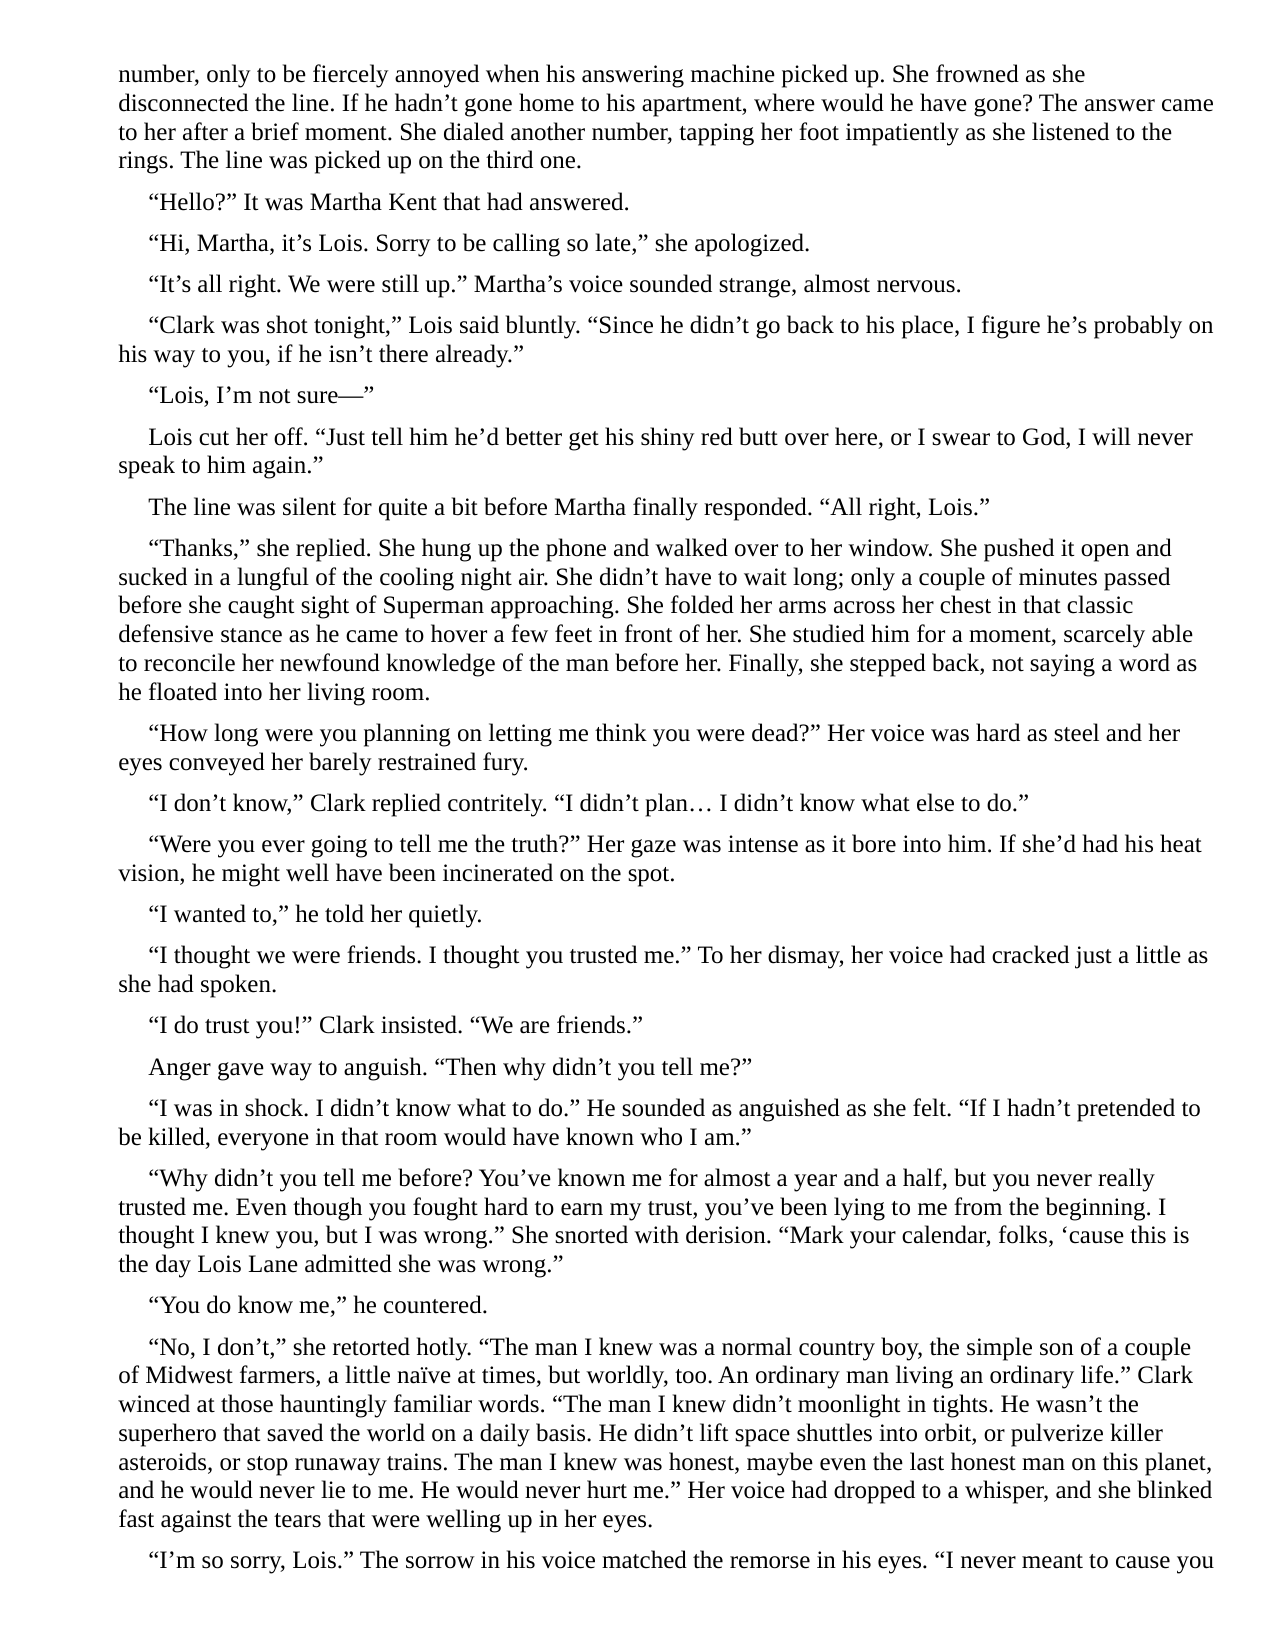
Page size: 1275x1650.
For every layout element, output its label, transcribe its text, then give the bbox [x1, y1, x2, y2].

text “I don’t know,” Clark replied contritely. “I didn’t plan… I didn’t know what else to do.” [118, 788, 1216, 817]
text The line was silent for quite a bit before Martha finally responded. “All right, Lois.” [118, 492, 1216, 520]
text “Hi, Martha, it’s Lois. Sorry to be calling so late,” she apologized. [118, 228, 1216, 257]
text “Why didn’t you tell me before? You’ve known me for almost a year and a half, but you never really trusted me. Even though you fought hard to earn my trust, you’ve been lying to me from the beginning. I thought I knew you, but I was wrong.” She snorted with derision. “Mark your calendar, folks, ‘cause this is the day Lois Lane admitted she was wrong.” [118, 1163, 1216, 1278]
text “Hello?” It was Martha Kent that had answered. [118, 187, 1216, 215]
text “I thought we were friends. I thought you trusted me.” To her dismay, her voice had cracked just a little as she had spoken. [118, 940, 1216, 998]
text “I was in shock. I didn’t know what to do.” He sounded as anguished as she felt. “If I hadn’t pretended to be killed, everyone in that room would have known who I am.” [118, 1093, 1216, 1150]
text “Were you ever going to tell me the truth?” Her gaze was intense as it bore into him. If she’d had his heat vision, he might well have been incinerated on the spot. [118, 829, 1216, 887]
text “No, I don’t,” she retorted hotly. “The man I knew was a normal country boy, the simple son of a couple of Midwest farmers, a little naïve at times, but worldly, too. An ordinary man living an ordinary life.” Clark winced at those hauntingly familiar words. “The man I knew didn’t moonlight in tights. He wasn’t the superhero that saved the world on a daily basis. He didn’t lift space shuttles into orbit, or pulverize killer asteroids, or stop runaway trains. The man I knew was honest, maybe even the last honest man on this planet, and he would never lie to me. He would never hurt me.” Her voice had dropped to a whisper, and she blinked fast against the tears that were welling up in her eyes. [118, 1332, 1216, 1533]
text “I do trust you!” Clark insisted. “We are friends.” [118, 1010, 1216, 1039]
text “Clark was shot tonight,” Lois said bluntly. “Since he didn’t go back to his place, I figure he’s probably on his way to you, if he isn’t there already.” [118, 310, 1216, 368]
text “I’m so sorry, Lois.” The sorrow in his voice matched the remorse in his eyes. “I never meant to cause you [118, 1545, 1216, 1574]
text Anger gave way to anguish. “Then why didn’t you tell me?” [118, 1052, 1216, 1080]
text “Thanks,” she replied. She hung up the phone and walked over to her window. She pushed it open and sucked in a lungful of the cooling night air. She didn’t have to wait long; only a couple of minutes passed before she caught sight of Superman approaching. She folded her arms across her chest in that classic defensive stance as he came to hover a few feet in front of her. She studied him for a moment, scarcely able to reconcile her newfound knowledge of the man before her. Finally, she stepped back, not saying a word as he floated into her living room. [118, 533, 1216, 705]
text number, only to be fiercely annoyed when his answering machine picked up. She frowned as she disconnected the line. If he hadn’t gone home to his apartment, where would he have gone? The answer came to her after a brief moment. She dialed another number, tapping her foot impatiently as she listened to the rings. The line was picked up on the third one. [118, 59, 1216, 174]
text “Lois, I’m not sure—” [118, 380, 1216, 409]
text “I wanted to,” he told her quietly. [118, 899, 1216, 928]
text Lois cut her off. “Just tell him he’d better get his shiny red butt over here, or I swear to God, I will never speak to him again.” [118, 422, 1216, 479]
text “It’s all right. We were still up.” Martha’s voice sounded strange, almost nervous. [118, 269, 1216, 298]
text “You do know me,” he countered. [118, 1290, 1216, 1319]
text “How long were you planning on letting me think you were dead?” Her voice was hard as steel and her eyes conveyed her barely restrained fury. [118, 718, 1216, 775]
